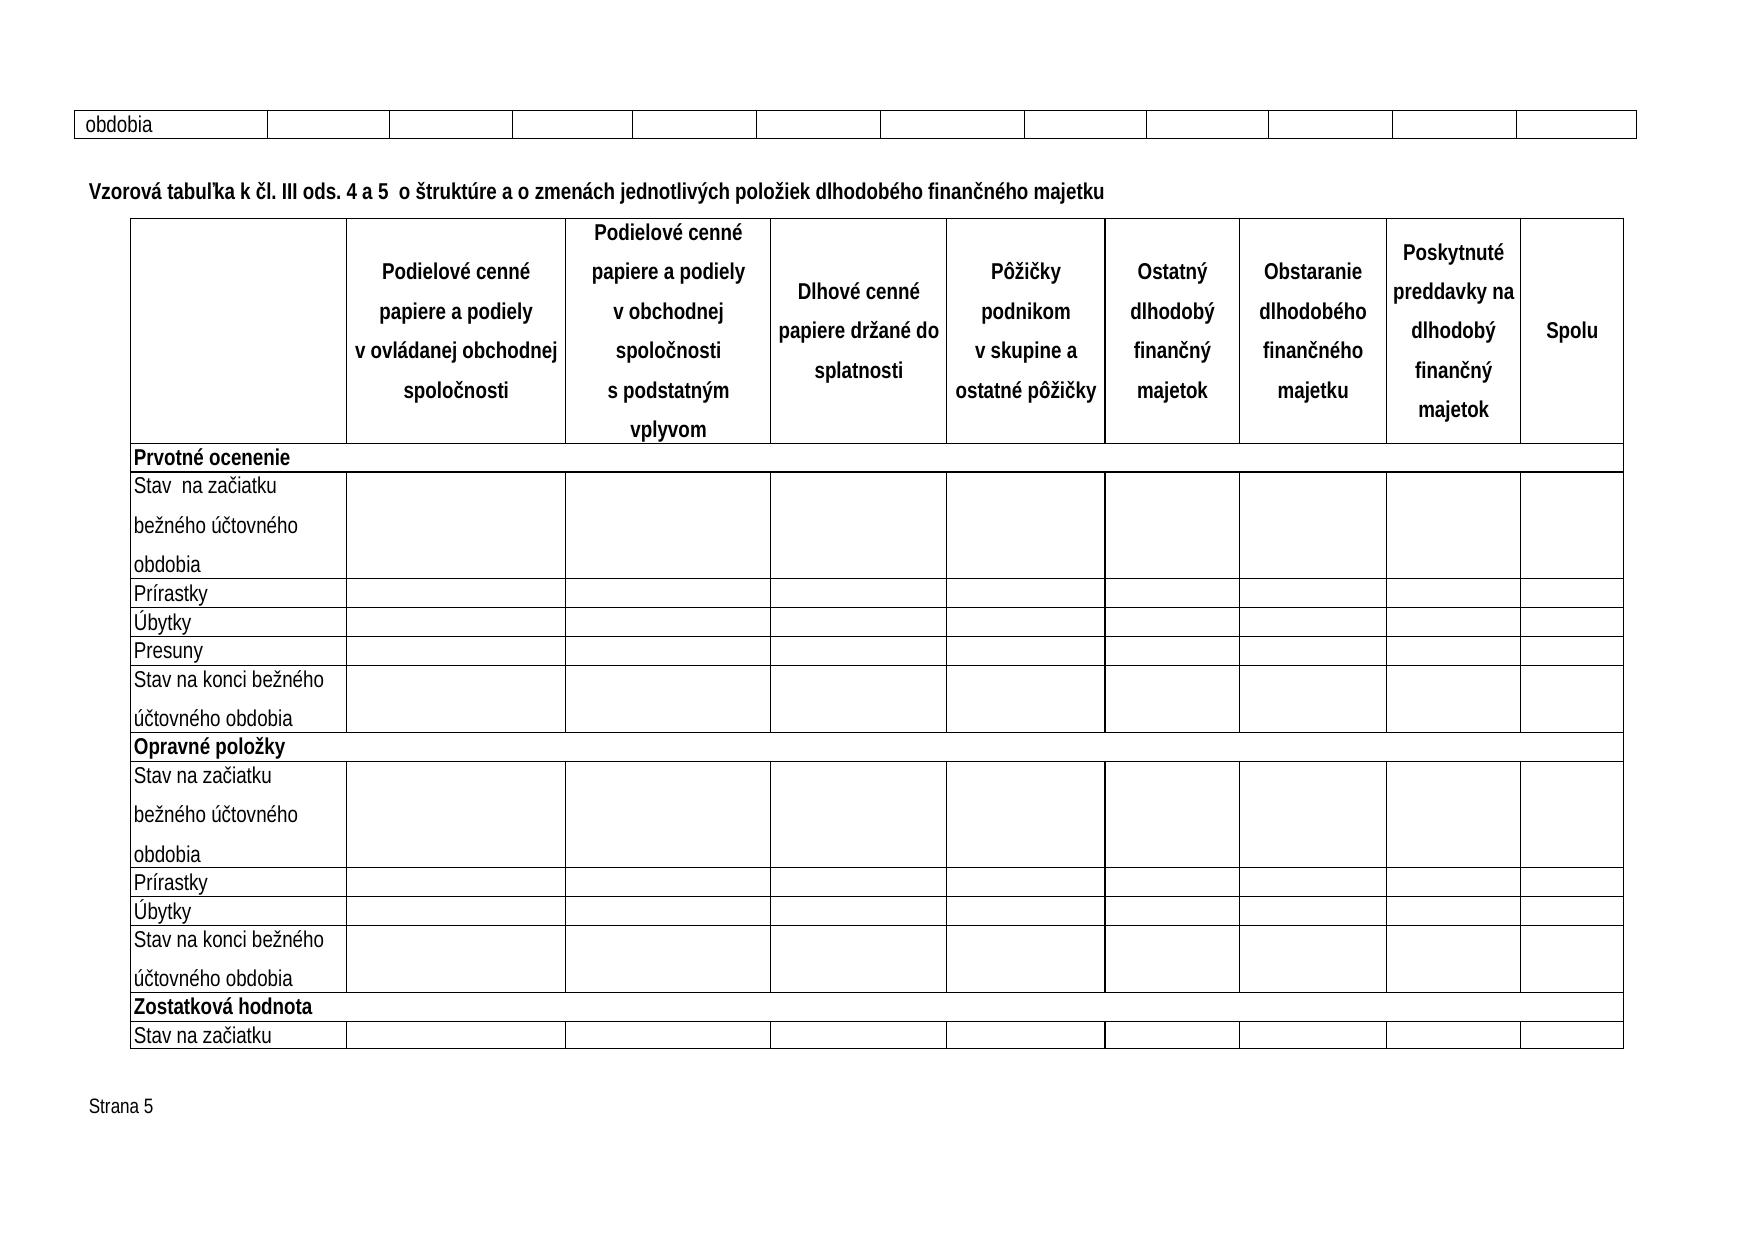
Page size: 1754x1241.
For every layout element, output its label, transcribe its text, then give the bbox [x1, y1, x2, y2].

table_cell [947, 608, 1104, 636]
table_header [131, 219, 346, 442]
table_cell Prvotné ocenenie [131, 444, 1623, 471]
table_cell [1521, 666, 1623, 732]
table_cell [947, 666, 1104, 732]
table_cell [1387, 868, 1520, 896]
table_cell [1240, 666, 1386, 732]
table_cell [947, 637, 1104, 665]
table_cell [566, 868, 770, 896]
table_cell [1521, 608, 1623, 636]
table_cell [1240, 473, 1386, 578]
table_cell [347, 897, 565, 925]
table_cell [1387, 473, 1520, 578]
table_cell [947, 473, 1104, 578]
table_cell Zostatková hodnota [131, 993, 1623, 1021]
table_cell [566, 473, 770, 578]
table_cell Stav na konci bežného účtovného obdobia [131, 666, 346, 732]
table_cell Presuny [131, 637, 346, 665]
table_cell [1240, 762, 1386, 867]
table_cell [1387, 897, 1520, 925]
table_cell [771, 608, 946, 636]
table_cell [771, 762, 946, 867]
table_cell [1106, 868, 1239, 896]
table_cell [347, 579, 565, 607]
table_cell [566, 1022, 770, 1048]
table_cell [771, 926, 946, 992]
table_cell [1106, 666, 1239, 732]
table_header Poskytnuté preddavky na dlhodobý finančný majetok [1387, 219, 1520, 442]
table_cell [947, 1022, 1104, 1048]
table_cell [771, 637, 946, 665]
table_cell [947, 868, 1104, 896]
table_cell [347, 637, 565, 665]
table_cell [566, 666, 770, 732]
table_cell [347, 926, 565, 992]
table_cell [566, 637, 770, 665]
table_cell [1269, 111, 1392, 138]
table_cell [1240, 637, 1386, 665]
table_cell [1387, 637, 1520, 665]
table_cell [1106, 608, 1239, 636]
table_cell [347, 608, 565, 636]
table_cell [1517, 111, 1636, 138]
table_cell [1521, 926, 1623, 992]
table_cell Opravné položky [131, 733, 1623, 761]
table_cell Prírastky [131, 579, 346, 607]
table_cell [757, 111, 880, 138]
table_cell [947, 926, 1104, 992]
table_cell [566, 579, 770, 607]
table_header Dlhové cenné papiere držané do splatnosti [771, 219, 946, 442]
table_header Podielové cenné papiere a podiely v ovládanej obchodnej spoločnosti [347, 219, 565, 442]
table_cell [1106, 897, 1239, 925]
table_cell [947, 897, 1104, 925]
table_header Ostatný dlhodobý finančný majetok [1106, 219, 1239, 442]
table_cell [347, 868, 565, 896]
table_cell [1387, 926, 1520, 992]
table_cell [947, 579, 1104, 607]
table_cell [1387, 666, 1520, 732]
table_cell [1387, 762, 1520, 867]
table_cell [1106, 1022, 1239, 1048]
table_cell [1240, 579, 1386, 607]
table_cell [771, 1022, 946, 1048]
table_cell [390, 111, 512, 138]
table_cell [566, 926, 770, 992]
table_cell Prírastky [131, 868, 346, 896]
table_cell [1387, 1022, 1520, 1048]
table_cell [1106, 762, 1239, 867]
table_cell [947, 762, 1104, 867]
table_cell Stav na začiatku [131, 1022, 346, 1048]
table_cell [347, 1022, 565, 1048]
table_cell [1521, 473, 1623, 578]
table_cell Stav na začiatku bežného účtovného obdobia [131, 762, 346, 867]
table_cell [1240, 608, 1386, 636]
table_cell [771, 473, 946, 578]
table_cell [566, 762, 770, 867]
table_cell [1521, 579, 1623, 607]
table_cell [1521, 897, 1623, 925]
table_cell [347, 762, 565, 867]
table_cell Stav na začiatku bežného účtovného obdobia [131, 473, 346, 578]
table_cell [1147, 111, 1268, 138]
table_cell [513, 111, 632, 138]
text Vzorová tabuľka k čl. III ods. 4 a 5 o štruktúre a o zmenách jednotlivých položiek dlhodobého finančného majetku [89, 178, 1665, 204]
table_cell [1106, 637, 1239, 665]
table_cell Úbytky [131, 897, 346, 925]
table_cell [566, 608, 770, 636]
table_cell [347, 473, 565, 578]
table_cell [1521, 868, 1623, 896]
table_cell [633, 111, 756, 138]
table_cell [771, 868, 946, 896]
table_header Spolu [1521, 219, 1623, 442]
table_cell [1240, 926, 1386, 992]
table_header Pôžičky podnikom v skupine a ostatné pôžičky [947, 219, 1104, 442]
table_cell [1025, 111, 1146, 138]
table_cell [771, 579, 946, 607]
table_cell [1521, 637, 1623, 665]
table_header Obstaranie dlhodobého finančného majetku [1240, 219, 1386, 442]
table_cell obdobia [75, 111, 267, 138]
table_cell [1387, 579, 1520, 607]
table_cell [1521, 1022, 1623, 1048]
table_cell [347, 666, 565, 732]
table_header Podielové cenné papiere a podiely v obchodnej spoločnosti s podstatným vplyvom [566, 219, 770, 442]
table_cell [1106, 579, 1239, 607]
table_cell [1240, 1022, 1386, 1048]
table_cell [1240, 897, 1386, 925]
table_cell [1393, 111, 1516, 138]
table_cell [771, 897, 946, 925]
table_cell [1387, 608, 1520, 636]
table_cell [1106, 926, 1239, 992]
table_cell [268, 111, 389, 138]
table_cell [1106, 473, 1239, 578]
table_cell [566, 897, 770, 925]
table_cell Stav na konci bežného účtovného obdobia [131, 926, 346, 992]
table_cell [771, 666, 946, 732]
table_cell [1240, 868, 1386, 896]
table_cell [881, 111, 1024, 138]
table_cell Úbytky [131, 608, 346, 636]
table_cell [1521, 762, 1623, 867]
